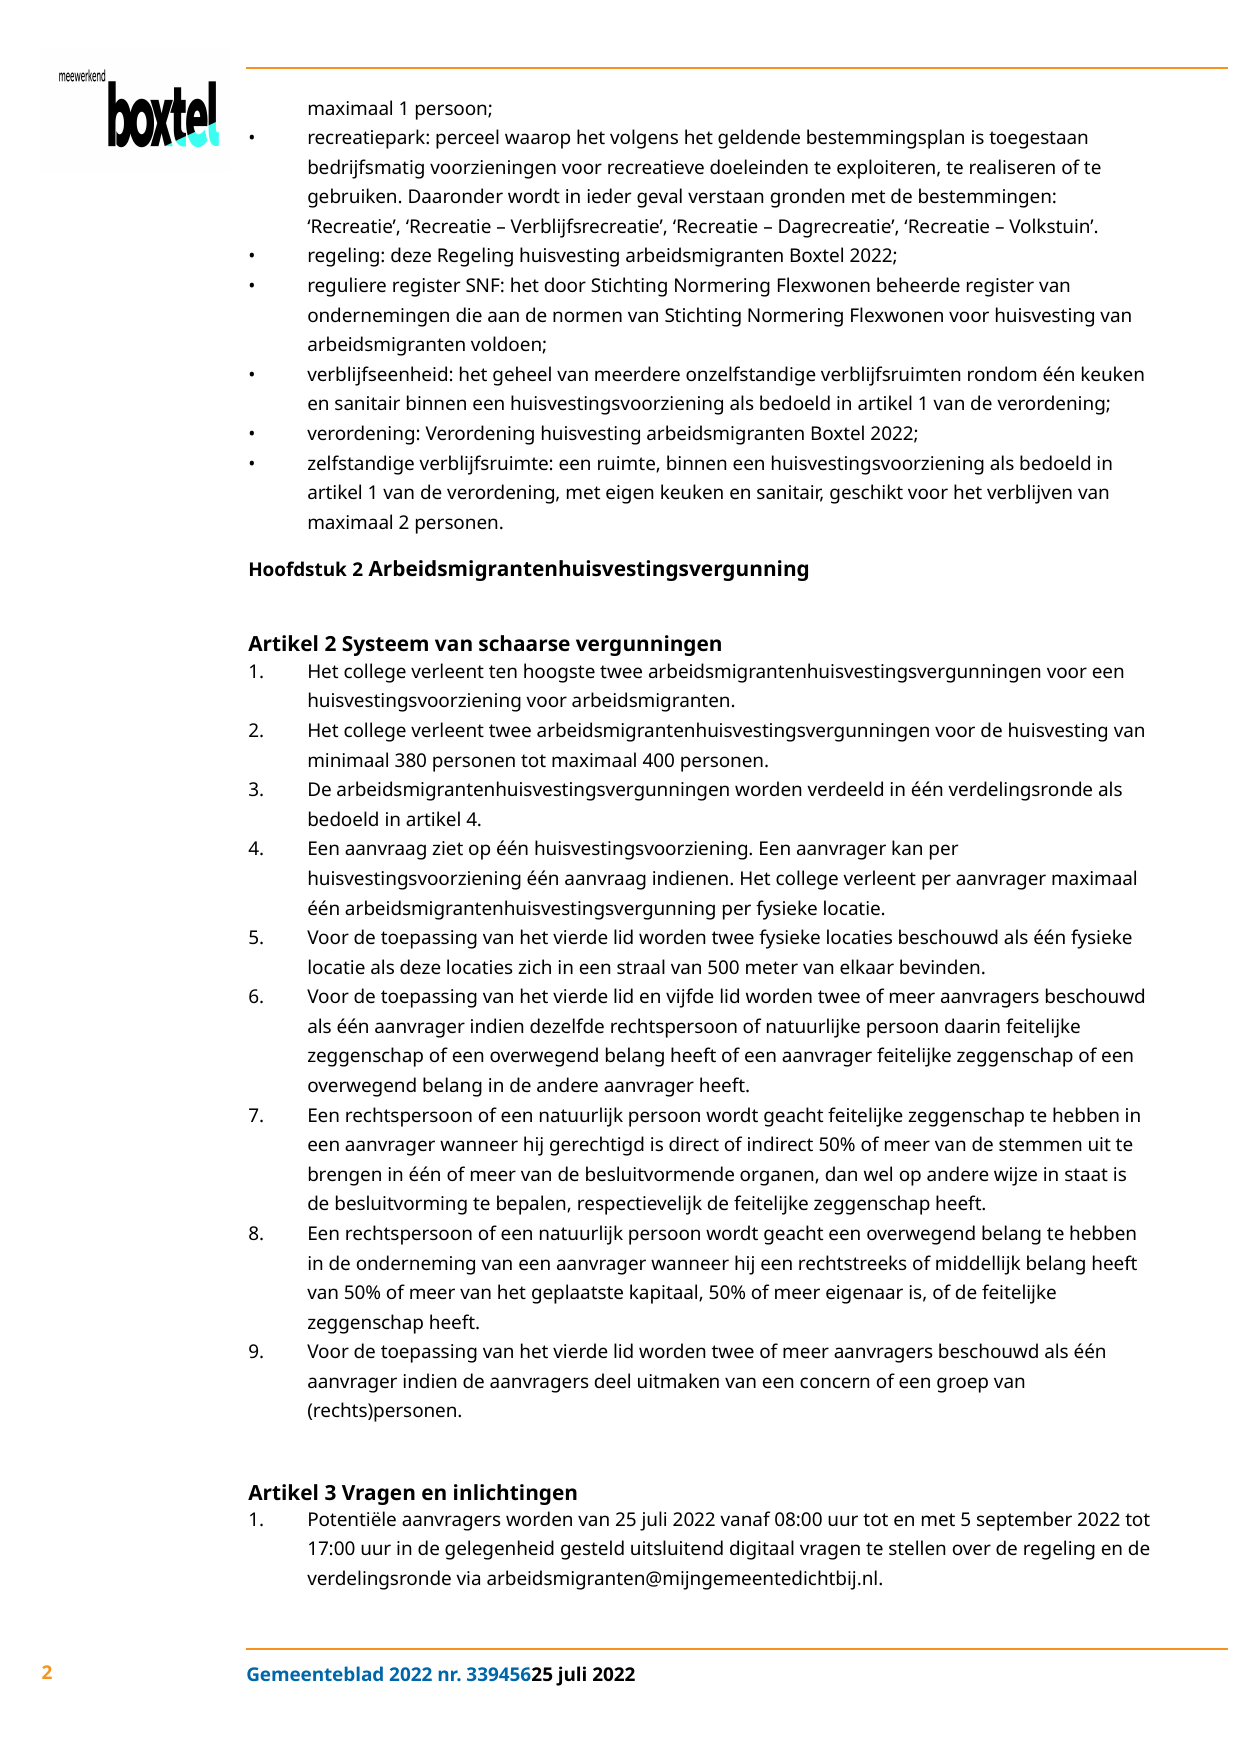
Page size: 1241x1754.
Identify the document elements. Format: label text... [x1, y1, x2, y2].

list Het college verleent ten hoogste twee arbeidsmigrantenhuisvestingsvergunningen voor een huisvestingsvoorziening voor arbeidsmigranten. [248, 658, 1152, 713]
list verblijfseenheid: het geheel van meerdere onzelfstandige verblijfsruimten rondom één keuken en sanitair binnen een huisvestingsvoorziening als bedoeld in artikel 1 van de verordening; [248, 361, 1152, 416]
text Hoofdstuk 2 Arbeidsmigrantenhuisvestingsvergunning [248, 554, 1152, 583]
list verordening: Verordening huisvesting arbeidsmigranten Boxtel 2022; [248, 420, 1152, 446]
list Voor de toepassing van het vierde lid worden twee of meer aanvragers beschouwd als één aanvrager indien de aanvragers deel uitmaken van een concern of een groep van (rechts)personen. [248, 1338, 1152, 1423]
list recreatiepark: perceel waarop het volgens het geldende bestemmingsplan is toegestaan bedrijfsmatig voorzieningen voor recreatieve doeleinden te exploiteren, te realiseren of te gebruiken. Daaronder wordt in ieder geval verstaan gronden met de bestemmingen: ‘Recreatie’, ‘Recreatie – Verblijfsrecreatie’, ‘Recreatie – Dagrecreatie’, ‘Recreatie – Volkstuin’. [248, 124, 1152, 239]
list regeling: deze Regeling huisvesting arbeidsmigranten Boxtel 2022; [248, 243, 1152, 268]
list Een aanvraag ziet op één huisvestingsvoorziening. Een aanvrager kan per huisvestingsvoorziening één aanvraag indienen. Het college verleent per aanvrager maximaal één arbeidsmigrantenhuisvestingsvergunning per fysieke locatie. [248, 836, 1152, 920]
list Potentiële aanvragers worden van 25 juli 2022 vanaf 08:00 uur tot en met 5 september 2022 tot 17:00 uur in de gelegenheid gesteld uitsluitend digitaal vragen te stellen over de regeling en de verdelingsronde via arbeidsmigranten@mijngemeentedichtbij.nl. [248, 1506, 1152, 1591]
list Een rechtspersoon of een natuurlijk persoon wordt geacht feitelijke zeggenschap te hebben in een aanvrager wanneer hij gerechtigd is direct of indirect 50% of meer van de stemmen uit te brengen in één of meer van de besluitvormende organen, dan wel op andere wijze in staat is de besluitvorming te bepalen, respectievelijk de feitelijke zeggenschap heeft. [248, 1102, 1152, 1216]
list reguliere register SNF: het door Stichting Normering Flexwonen beheerde register van ondernemingen die aan de normen van Stichting Normering Flexwonen voor huisvesting van arbeidsmigranten voldoen; [248, 272, 1152, 357]
list Een rechtspersoon of een natuurlijk persoon wordt geacht een overwegend belang te hebben in de onderneming van een aanvrager wanneer hij een rechtstreeks of middellijk belang heeft van 50% of meer van het geplaatste kapitaal, 50% of meer eigenaar is, of de feitelijke zeggenschap heeft. [248, 1220, 1152, 1334]
list Voor de toepassing van het vierde lid en vijfde lid worden twee of meer aanvragers beschouwd als één aanvrager indien dezelfde rechtspersoon of natuurlijke persoon daarin feitelijke zeggenschap of een overwegend belang heeft of een aanvrager feitelijke zeggenschap of een overwegend belang in de andere aanvrager heeft. [248, 983, 1152, 1098]
list Het college verleent twee arbeidsmigrantenhuisvestingsvergunningen voor de huisvesting van minimaal 380 personen tot maximaal 400 personen. [248, 717, 1152, 772]
text Artikel 2 Systeem van schaarse vergunningen [248, 629, 1152, 658]
text Artikel 3 Vragen en inlichtingen [248, 1478, 1152, 1506]
list maximaal 1 persoon; [248, 95, 1152, 121]
list De arbeidsmigrantenhuisvestingsvergunningen worden verdeeld in één verdelingsronde als bedoeld in artikel 4. [248, 776, 1152, 832]
picture [41, 47, 231, 172]
list zelfstandige verblijfsruimte: een ruimte, binnen een huisvestingsvoorziening als bedoeld in artikel 1 van de verordening, met eigen keuken en sanitair, geschikt voor het verblijven van maximaal 2 personen. [248, 450, 1152, 535]
list Voor de toepassing van het vierde lid worden twee fysieke locaties beschouwd als één fysieke locatie als deze locaties zich in een straal van 500 meter van elkaar bevinden. [248, 924, 1152, 979]
